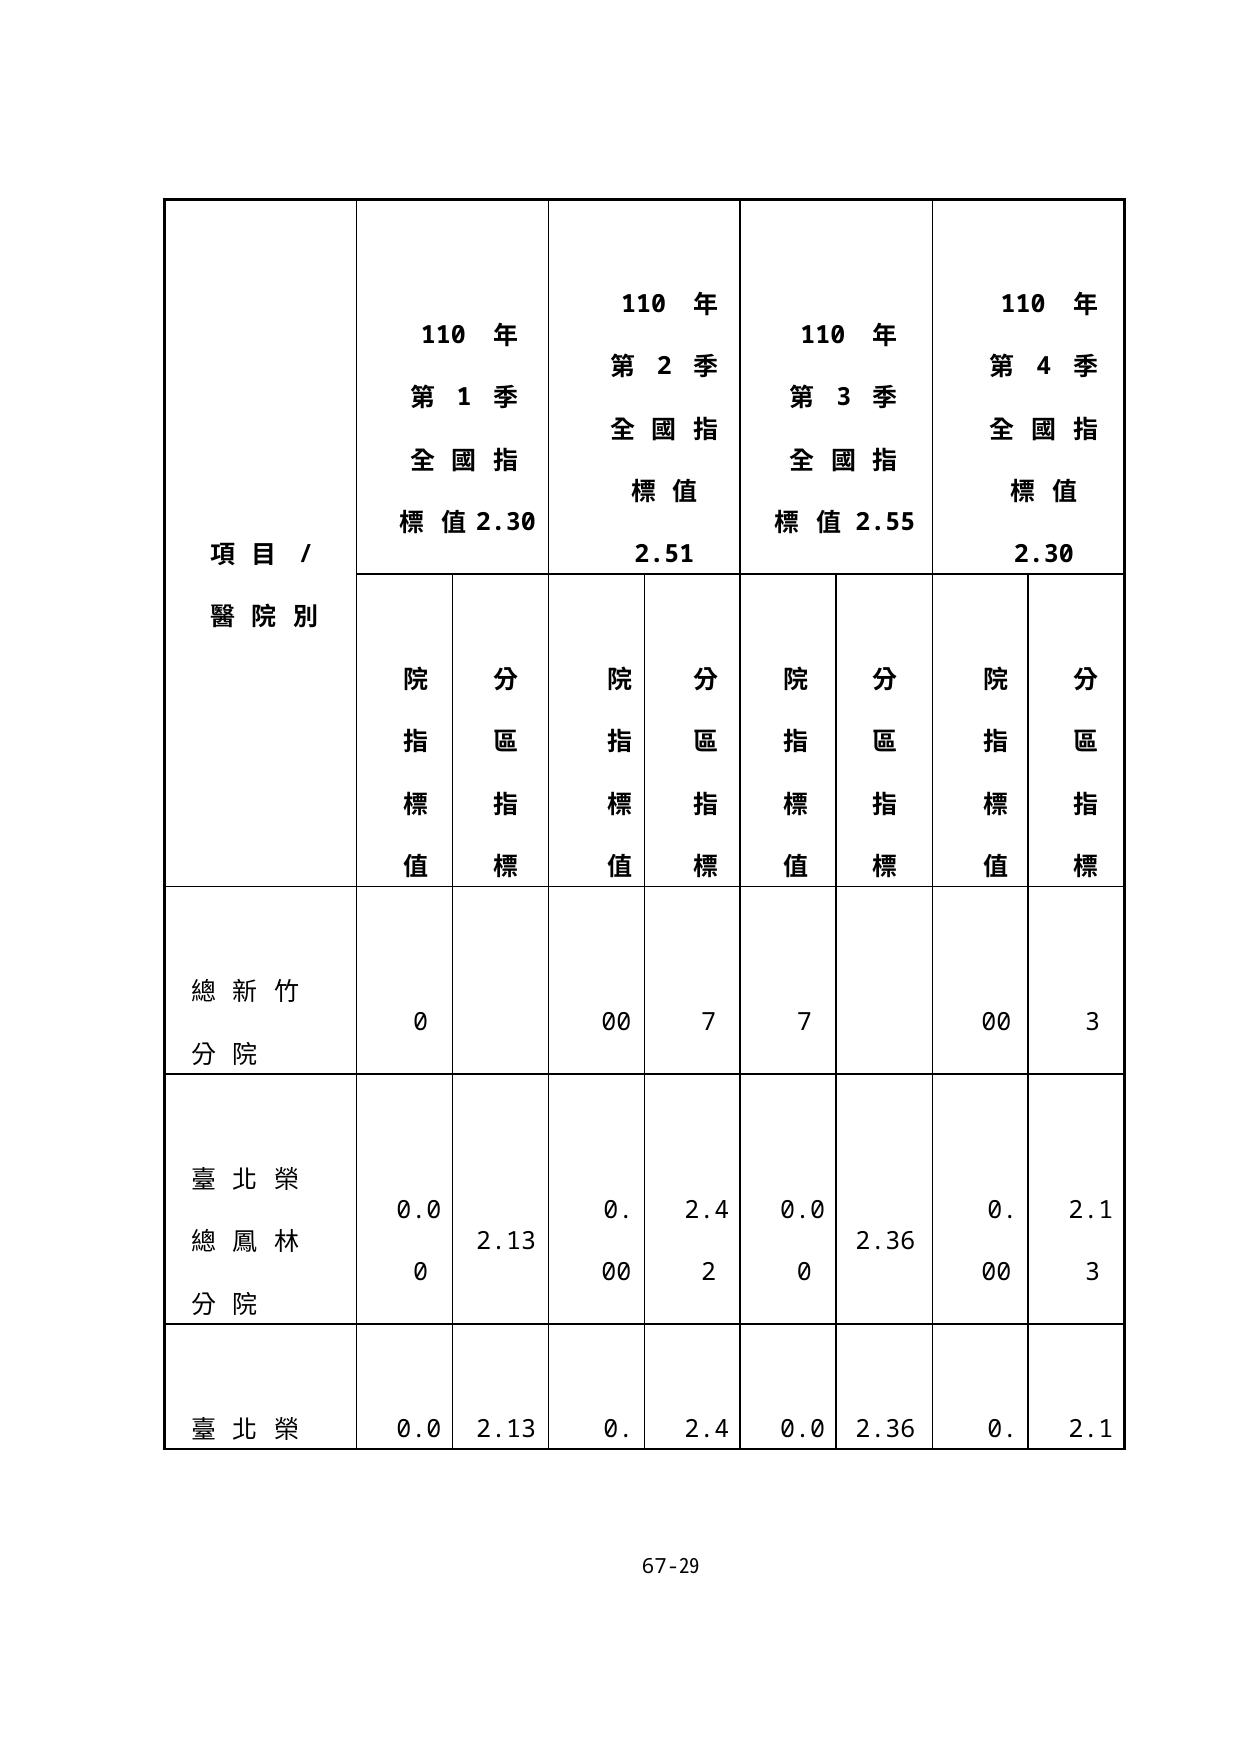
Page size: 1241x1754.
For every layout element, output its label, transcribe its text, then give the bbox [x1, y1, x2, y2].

table_cell 2.36 [837, 1325, 932, 1448]
table_cell 2.4 [645, 1325, 739, 1448]
table_cell 00 [933, 887, 1027, 1073]
table_cell 0.0 [741, 1325, 835, 1448]
table_cell 0.00 [549, 1075, 644, 1323]
table_cell 0.00 [933, 1075, 1027, 1323]
table_header 110年第1季全國指標值2.30 [357, 201, 548, 573]
table_cell 2.36 [837, 1075, 932, 1323]
table_cell 院指標值 [741, 575, 835, 886]
table_cell 7 [645, 887, 739, 1073]
table_cell 0 [357, 887, 452, 1073]
table_header 110年第2季全國指標值2.51 [549, 201, 739, 573]
table_cell 00 [549, 887, 644, 1073]
table_cell 7 [741, 887, 835, 1073]
table_cell 院指標值 [933, 575, 1027, 886]
table_cell 0.00 [741, 1075, 835, 1323]
table_header 項目/醫院別 [166, 201, 356, 886]
table_cell 總新竹分院 [166, 887, 356, 1073]
table_cell 0.00 [357, 1075, 452, 1323]
table_cell 分區指標 [837, 575, 932, 886]
table_header 110年第3季全國指標值2.55 [741, 201, 932, 573]
table_cell 分區指標 [453, 575, 548, 886]
table_cell 3 [1029, 887, 1123, 1073]
table_cell 院指標值 [357, 575, 452, 886]
table_cell 2.13 [453, 1325, 548, 1448]
table_cell [837, 887, 932, 1073]
table_cell [453, 887, 548, 1073]
table_cell 臺北榮總鳳林分院 [166, 1075, 356, 1323]
table_cell 0. [933, 1325, 1027, 1448]
table_cell 2.13 [1029, 1075, 1123, 1323]
table_cell 分區指標 [645, 575, 739, 886]
table_cell 臺北榮 [166, 1325, 356, 1448]
table_header 110年第4季全國指標值2.30 [933, 201, 1123, 573]
table_cell 分區指標 [1029, 575, 1123, 886]
table_cell 2.1 [1029, 1325, 1123, 1448]
table_cell 0.0 [357, 1325, 452, 1448]
table_cell 2.42 [645, 1075, 739, 1323]
table_cell 院指標值 [549, 575, 644, 886]
table_cell 2.13 [453, 1075, 548, 1323]
table_cell 0. [549, 1325, 644, 1448]
